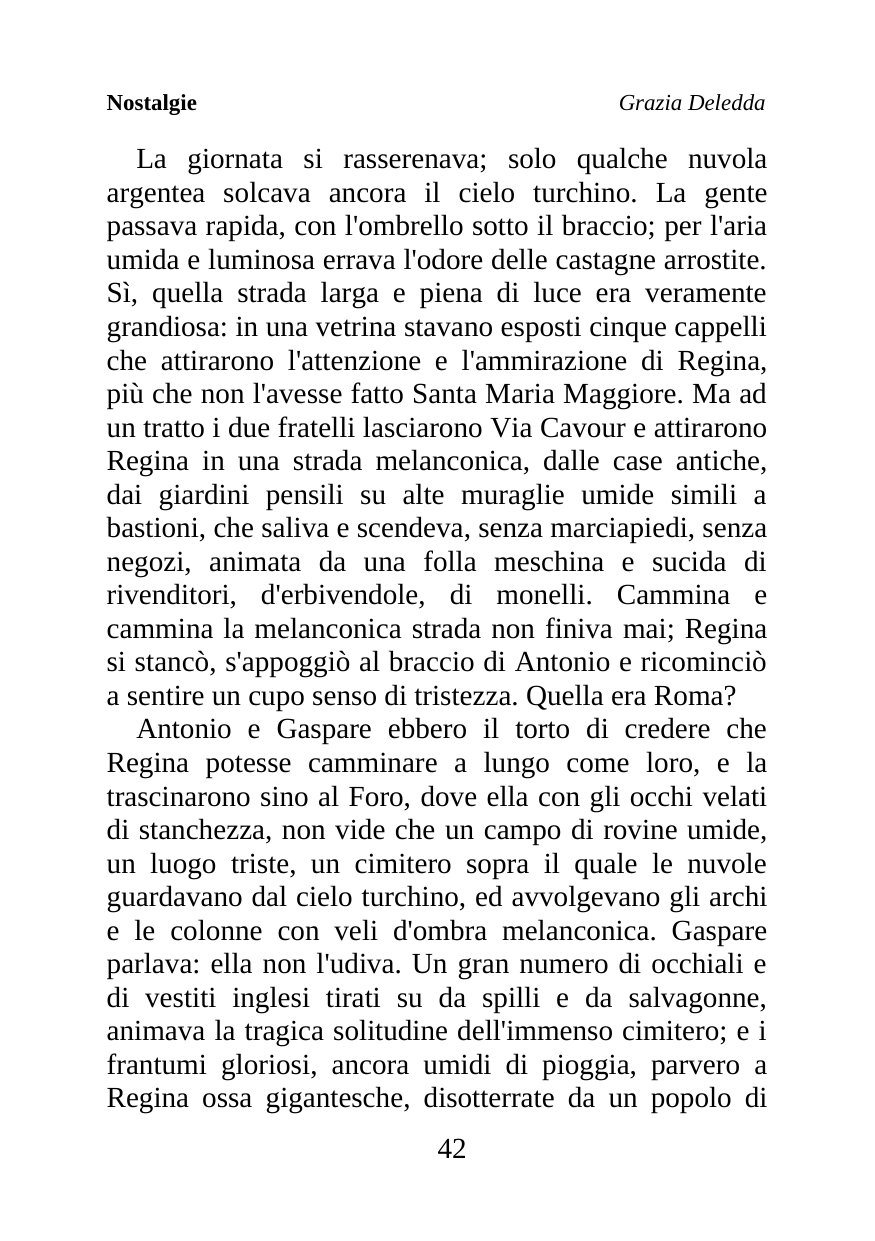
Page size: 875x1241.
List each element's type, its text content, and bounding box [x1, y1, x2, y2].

text Antonio e Gaspare ebbero il torto di credere che Regina potesse camminare a lungo come loro, e la trascinarono sino al Foro, dove ella con gli occhi velati di stanchezza, non vide che un campo di rovine umide, un luogo triste, un cimitero sopra il quale le nuvole guardavano dal cielo turchino, ed avvolgevano gli archi e le colonne con veli d'ombra melanconica. Gaspare parlava: ella non l'udiva. Un gran numero di occhiali e di vestiti inglesi tirati su da spilli e da salvagonne, animava la tragica solitudine dell'immenso cimitero; e i frantumi gloriosi, ancora umidi di pioggia, parvero a Regina ossa gigantesche, disotterrate da un popolo di [106, 712, 768, 1114]
text La giornata si rasserenava; solo qualche nuvola argentea solcava ancora il cielo turchino. La gente passava rapida, con l'ombrello sotto il braccio; per l'aria umida e luminosa errava l'odore delle castagne arrostite. Sì, quella strada larga e piena di luce era veramente grandiosa: in una vetrina stavano esposti cinque cappelli che attirarono l'attenzione e l'ammirazione di Regina, più che non l'avesse fatto Santa Maria Maggiore. Ma ad un tratto i due fratelli lasciarono Via Cavour e attirarono Regina in una strada melanconica, dalle case antiche, dai giardini pensili su alte muraglie umide simili a bastioni, che saliva e scendeva, senza marciapiedi, senza negozi, animata da una folla meschina e sucida di rivenditori, d'erbivendole, di monelli. Cammina e cammina la melanconica strada non finiva mai; Regina si stancò, s'appoggiò al braccio di Antonio e ricominciò a sentire un cupo senso di tristezza. Quella era Roma? [106, 141, 768, 712]
